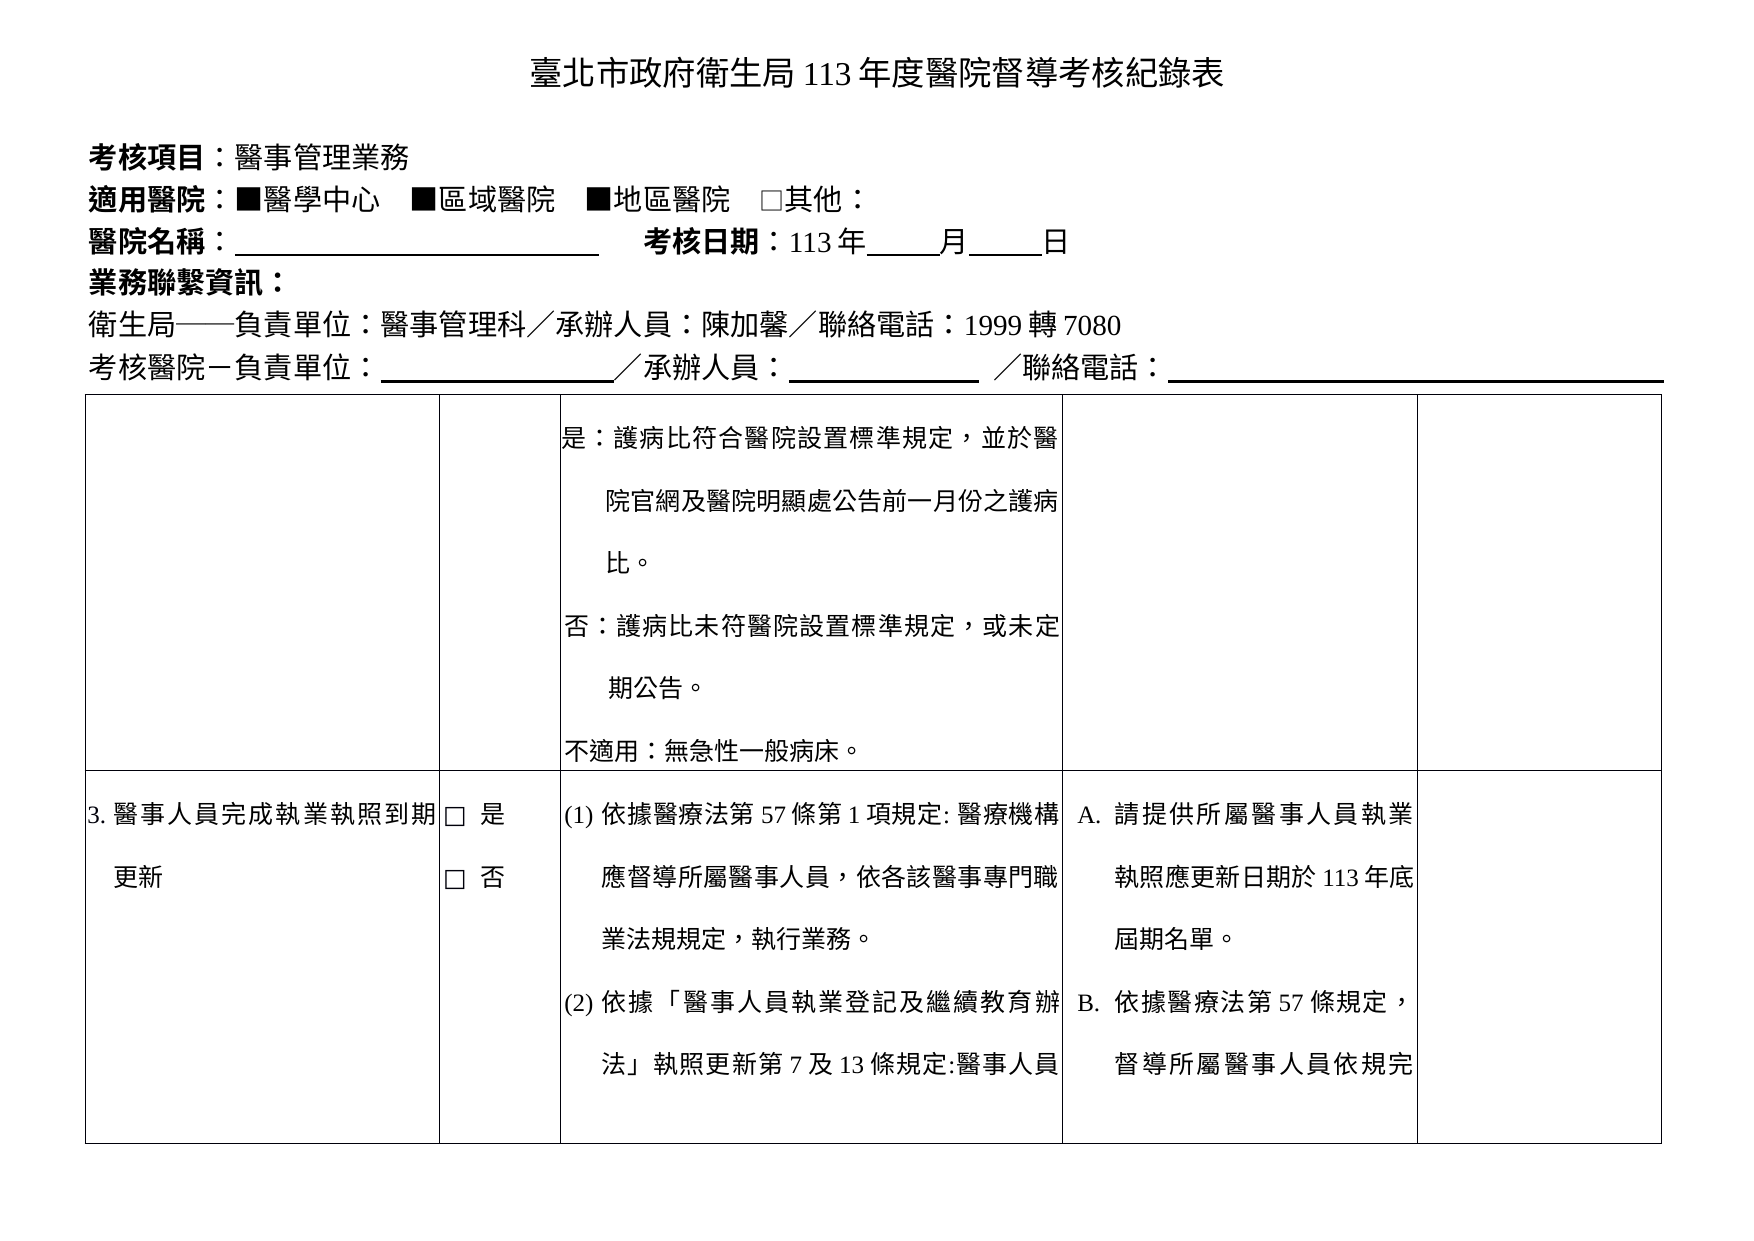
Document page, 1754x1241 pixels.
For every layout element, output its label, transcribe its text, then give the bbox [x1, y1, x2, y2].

table_cell 請提供所屬醫事人員執業執照應更新日期於113年底屆期名單。 依據醫療法第57條規定，督導所屬醫事人員依規完 [1063, 771, 1417, 1143]
table_cell 是：護病比符合醫院設置標準規定，並於醫院官網及醫院明顯處公告前一月份之護病比。 否：護病比未符醫院設置標準規定，或未定期公告。 不適用：無急性一般病床。 [561, 395, 1062, 770]
table_cell [1418, 771, 1661, 1143]
table_cell [86, 395, 439, 770]
table_cell [1418, 395, 1661, 770]
table_cell 醫事人員完成執業執照到期更新 [86, 771, 439, 1143]
table_cell [440, 395, 560, 770]
table_cell 每月 日 定期公告護病比。 公告位置： 官網：□是□否。 院內明顯處□是□否 位置： 。 考核前一月份護病比： _ _月 __ 。 [1063, 395, 1417, 770]
table_cell 是 否 [440, 771, 560, 1143]
table_cell 依據醫療法第57條第1項規定: 醫療機構應督導所屬醫事人員，依各該醫事專門職業法規規定，執行業務。 依據「醫事人員執業登記及繼續教育辦法」執照更新第7及13條規定:醫事人員 [561, 771, 1062, 1143]
